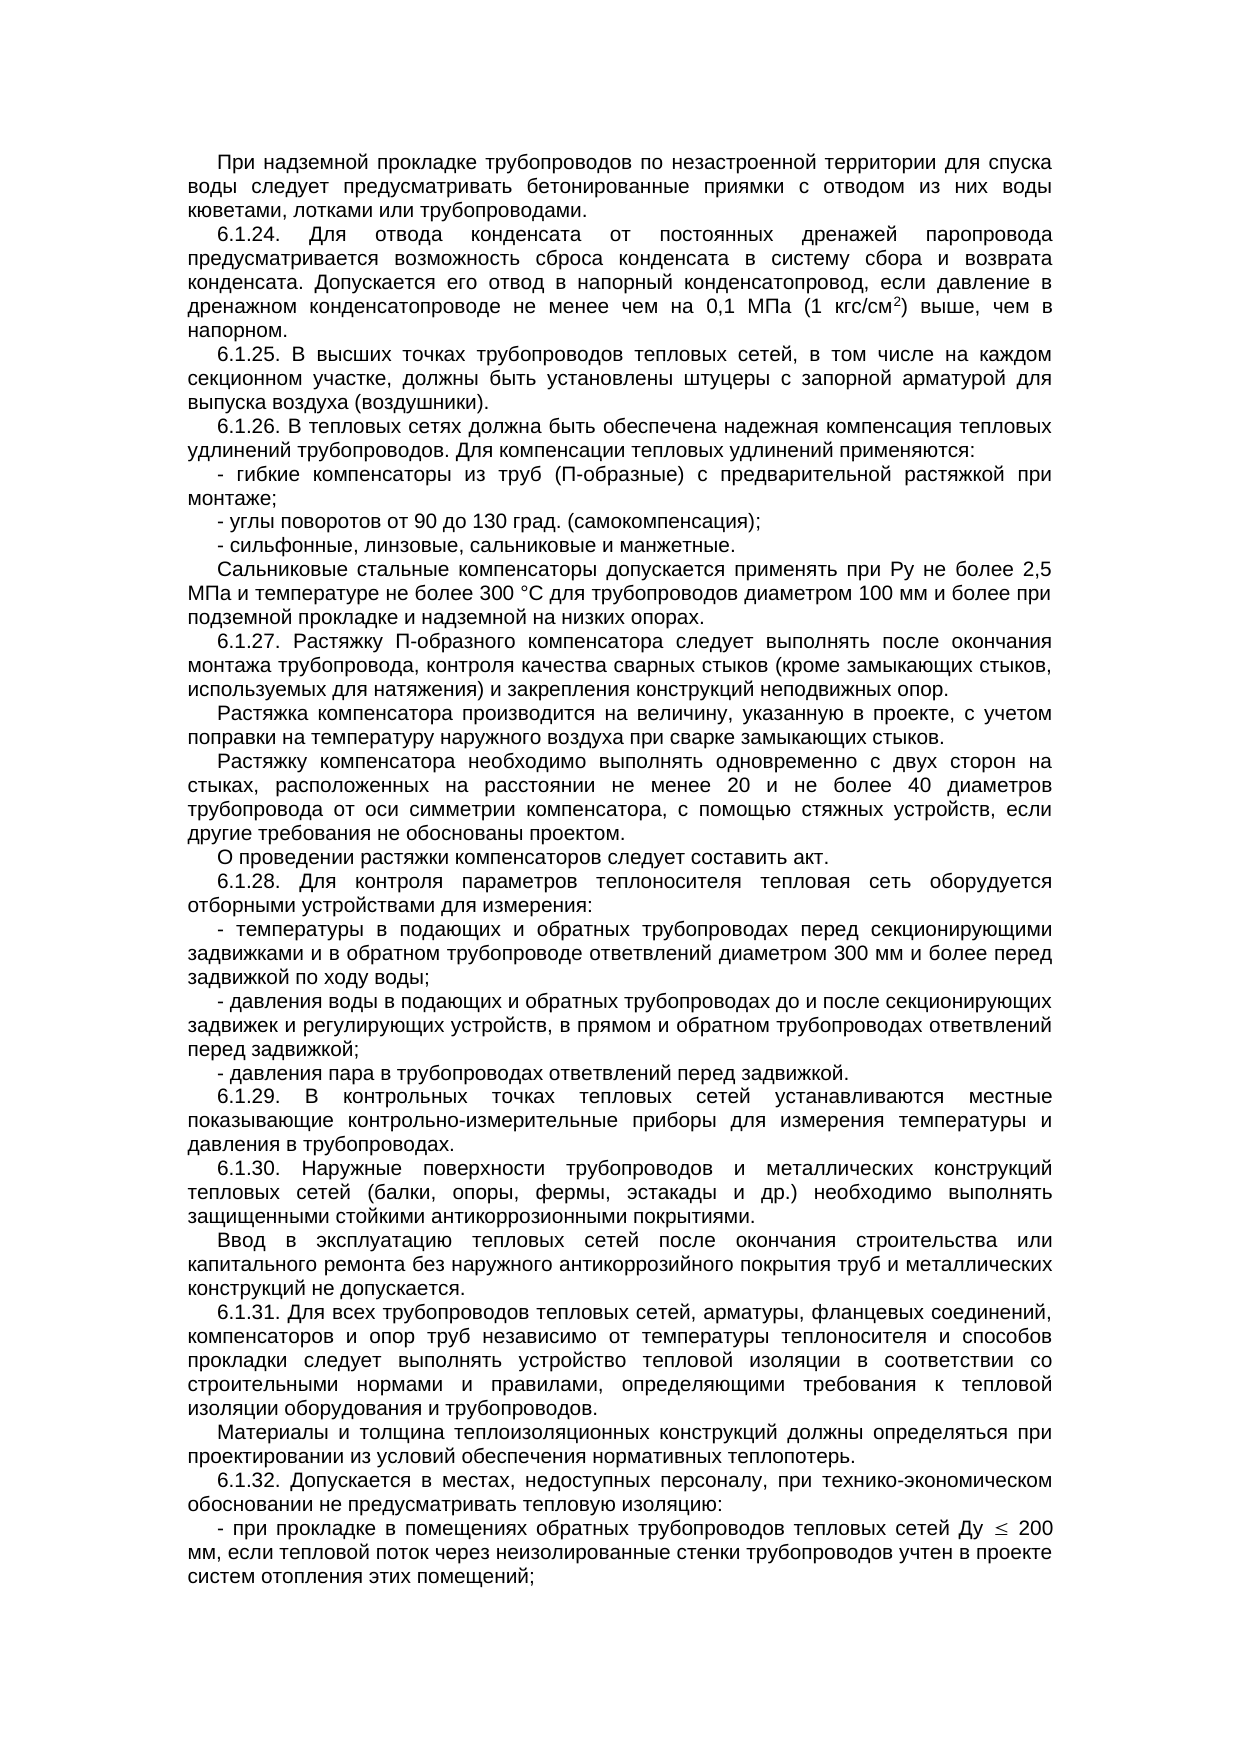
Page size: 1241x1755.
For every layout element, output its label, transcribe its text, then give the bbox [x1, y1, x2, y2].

text Растяжку компенсатора необходимо выполнять одновременно с двух сторон на стыках, расположенных на расстоянии не менее 20 и не более 40 диаметров трубопровода от оси симметрии компенсатора, с помощью стяжных устройств, если другие требования не обоснованы проектом. [187, 749, 1053, 845]
text 6.1.26. В тепловых сетях должна быть обеспечена надежная компенсация тепловых удлинений трубопроводов. Для компенсации тепловых удлинений применяются: [187, 413, 1053, 461]
text - давления пара в трубопроводах ответвлений перед задвижкой. [187, 1060, 1053, 1084]
text Материалы и толщина теплоизоляционных конструкций должны определяться при проектировании из условий обеспечения нормативных теплопотерь. [187, 1420, 1053, 1468]
text Растяжка компенсатора производится на величину, указанную в проекте, с учетом поправки на температуру наружного воздуха при сварке замыкающих стыков. [187, 701, 1053, 749]
text - углы поворотов от 90 до 130 град. (самокомпенсация); [187, 509, 1053, 533]
text 6.1.29. В контрольных точках тепловых сетей устанавливаются местные показывающие контрольно-измерительные приборы для измерения температуры и давления в трубопроводах. [187, 1084, 1053, 1156]
text 6.1.25. В высших точках трубопроводов тепловых сетей, в том числе на каждом секционном участке, должны быть установлены штуцеры с запорной арматурой для выпуска воздуха (воздушники). [187, 342, 1053, 413]
text - при прокладке в помещениях обратных трубопроводов тепловых сетей Ду  200 мм, если тепловой поток через неизолированные стенки трубопроводов учтен в проекте систем отопления этих помещений; [187, 1516, 1053, 1588]
text 6.1.24. Для отвода конденсата от постоянных дренажей паропровода предусматривается возможность сброса конденсата в систему сбора и возврата конденсата. Допускается его отвод в напорный конденсатопровод, если давление в дренажном конденсатопроводе не менее чем на 0,1 МПа (1 кгс/см2) выше, чем в напорном. [187, 222, 1053, 342]
text 6.1.32. Допускается в местах, недоступных персоналу, при технико-экономическом обосновании не предусматривать тепловую изоляцию: [187, 1468, 1053, 1516]
text Ввод в эксплуатацию тепловых сетей после окончания строительства или капитального ремонта без наружного антикоррозийного покрытия труб и металлических конструкций не допускается. [187, 1228, 1053, 1300]
text 6.1.31. Для всех трубопроводов тепловых сетей, арматуры, фланцевых соединений, компенсаторов и опор труб независимо от температуры теплоносителя и способов прокладки следует выполнять устройство тепловой изоляции в соответствии со строительными нормами и правилами, определяющими требования к тепловой изоляции оборудования и трубопроводов. [187, 1300, 1053, 1420]
text 6.1.30. Наружные поверхности трубопроводов и металлических конструкций тепловых сетей (балки, опоры, фермы, эстакады и др.) необходимо выполнять защищенными стойкими антикоррозионными покрытиями. [187, 1156, 1053, 1228]
text - давления воды в подающих и обратных трубопроводах до и после секционирующих задвижек и регулирующих устройств, в прямом и обратном трубопроводах ответвлений перед задвижкой; [187, 988, 1053, 1060]
text 6.1.28. Для контроля параметров теплоносителя тепловая сеть оборудуется отборными устройствами для измерения: [187, 869, 1053, 917]
text - температуры в подающих и обратных трубопроводах перед секционирующими задвижками и в обратном трубопроводе ответвлений диаметром 300 мм и более перед задвижкой по ходу воды; [187, 917, 1053, 988]
text О проведении растяжки компенсаторов следует составить акт. [187, 845, 1053, 869]
text - гибкие компенсаторы из труб (П-образные) с предварительной растяжкой при монтаже; [187, 461, 1053, 509]
text 6.1.27. Растяжку П-образного компенсатора следует выполнять после окончания монтажа трубопровода, контроля качества сварных стыков (кроме замыкающих стыков, используемых для натяжения) и закрепления конструкций неподвижных опор. [187, 629, 1053, 701]
text При надземной прокладке трубопроводов по незастроенной территории для спуска воды следует предусматривать бетонированные приямки с отводом из них воды кюветами, лотками или трубопроводами. [187, 150, 1053, 222]
text Сальниковые стальные компенсаторы допускается применять при Ру не более 2,5 МПа и температуре не более 300 °С для трубопроводов диаметром 100 мм и более при подземной прокладке и надземной на низких опорах. [187, 557, 1053, 629]
text - сильфонные, линзовые, сальниковые и манжетные. [187, 533, 1053, 557]
